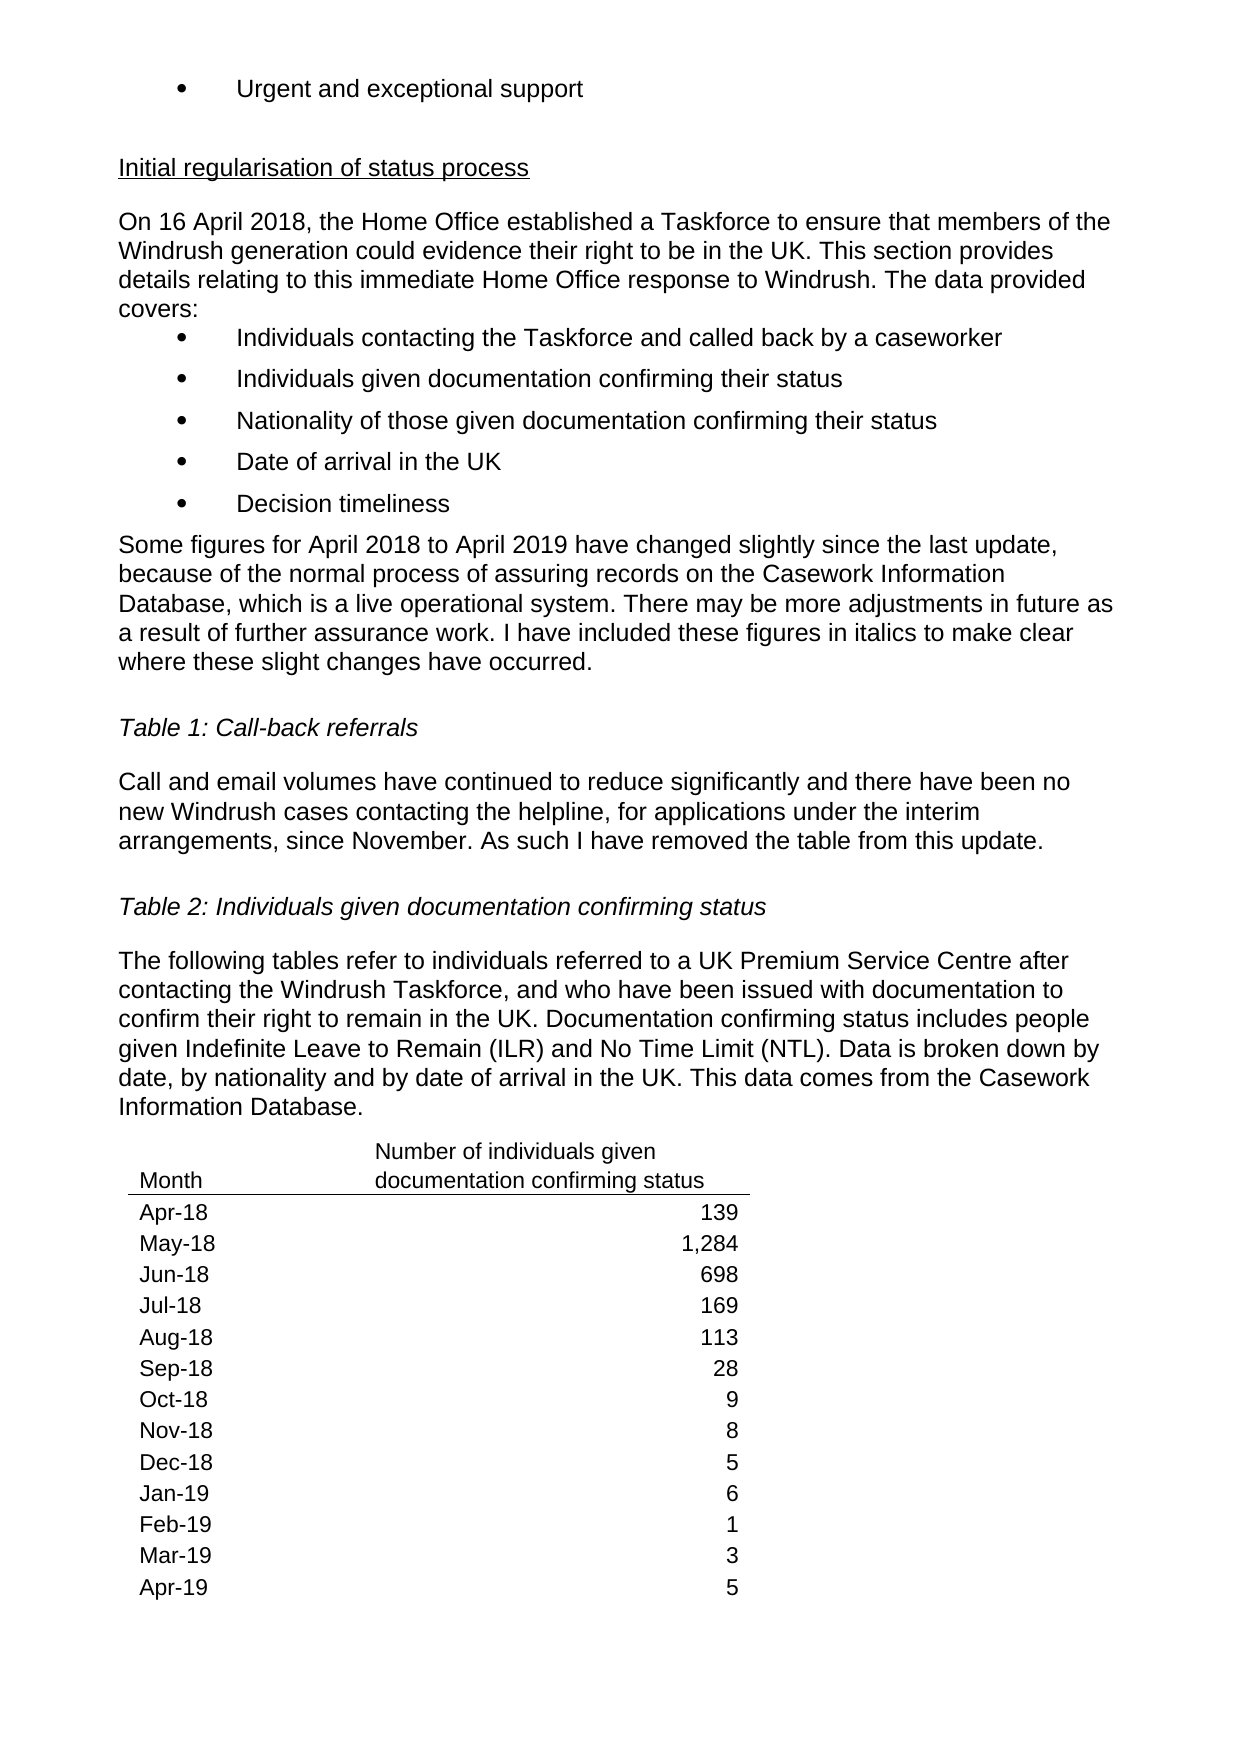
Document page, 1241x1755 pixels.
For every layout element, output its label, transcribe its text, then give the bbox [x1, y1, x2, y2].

title Table 1: Call-back referrals [118, 713, 1122, 742]
subtitle Initial regularisation of status process [118, 153, 1122, 181]
list Urgent and exceptional support [177, 74, 1122, 103]
table_cell 1 [363, 1506, 749, 1537]
table_cell 169 [363, 1288, 749, 1319]
table_cell Oct-18 [128, 1381, 363, 1412]
table_cell 698 [363, 1256, 749, 1287]
table_cell 5 [363, 1444, 749, 1475]
text The following tables refer to individuals referred to a UK Premium Service Centre after contacting the Windrush Taskforce, and who have been issued with documentation to confirm their right to remain in the UK. Documentation confirming status includes people given Indefinite Leave to Remain (ILR) and No Time Limit (NTL). Data is broken down by date, by nationality and by date of arrival in the UK. This data comes from the Casework Information Database. [118, 946, 1122, 1121]
table_cell 139 [363, 1195, 749, 1225]
table_cell Jan-19 [128, 1475, 363, 1506]
list Nationality of those given documentation confirming their status [177, 406, 1122, 435]
table_cell Feb-19 [128, 1506, 363, 1537]
table_cell Nov-18 [128, 1413, 363, 1444]
table_cell Apr-18 [128, 1195, 363, 1225]
table_cell 8 [363, 1413, 749, 1444]
table_cell Dec-18 [128, 1444, 363, 1475]
list Individuals contacting the Taskforce and called back by a caseworker [177, 323, 1122, 352]
table_cell Aug-18 [128, 1319, 363, 1350]
table_cell Sep-18 [128, 1350, 363, 1381]
table_header Month [128, 1121, 363, 1194]
text On 16 April 2018, the Home Office established a Taskforce to ensure that members of the Windrush generation could evidence their right to be in the UK. This section provides details relating to this immediate Home Office response to Windrush. The data provided covers: [118, 206, 1122, 323]
list Individuals given documentation confirming their status [177, 364, 1122, 393]
title Table 2: Individuals given documentation confirming status [118, 892, 1122, 921]
list Decision timeliness [177, 488, 1122, 517]
table_cell 3 [363, 1538, 749, 1569]
table_cell 5 [363, 1569, 749, 1600]
table_cell 9 [363, 1381, 749, 1412]
list Date of arrival in the UK [177, 447, 1122, 476]
table_cell 113 [363, 1319, 749, 1350]
table_cell Jun-18 [128, 1256, 363, 1287]
table_cell Jul-18 [128, 1288, 363, 1319]
table_header Number of individuals given documentation confirming status [363, 1121, 749, 1194]
table_cell Apr-19 [128, 1569, 363, 1600]
text Call and email volumes have continued to reduce significantly and there have been no new Windrush cases contacting the helpline, for applications under the interim arrangements, since November. As such I have removed the table from this update. [118, 767, 1122, 854]
table_cell 6 [363, 1475, 749, 1506]
table_cell 28 [363, 1350, 749, 1381]
text Some figures for April 2018 to April 2019 have changed slightly since the last update, because of the normal process of assuring records on the Casework Information Database, which is a live operational system. There may be more adjustments in future as a result of further assurance work. I have included these figures in italics to make clear where these slight changes have occurred. [118, 530, 1122, 676]
table_cell 1,284 [363, 1225, 749, 1256]
table_cell May-18 [128, 1225, 363, 1256]
table_cell Mar-19 [128, 1538, 363, 1569]
